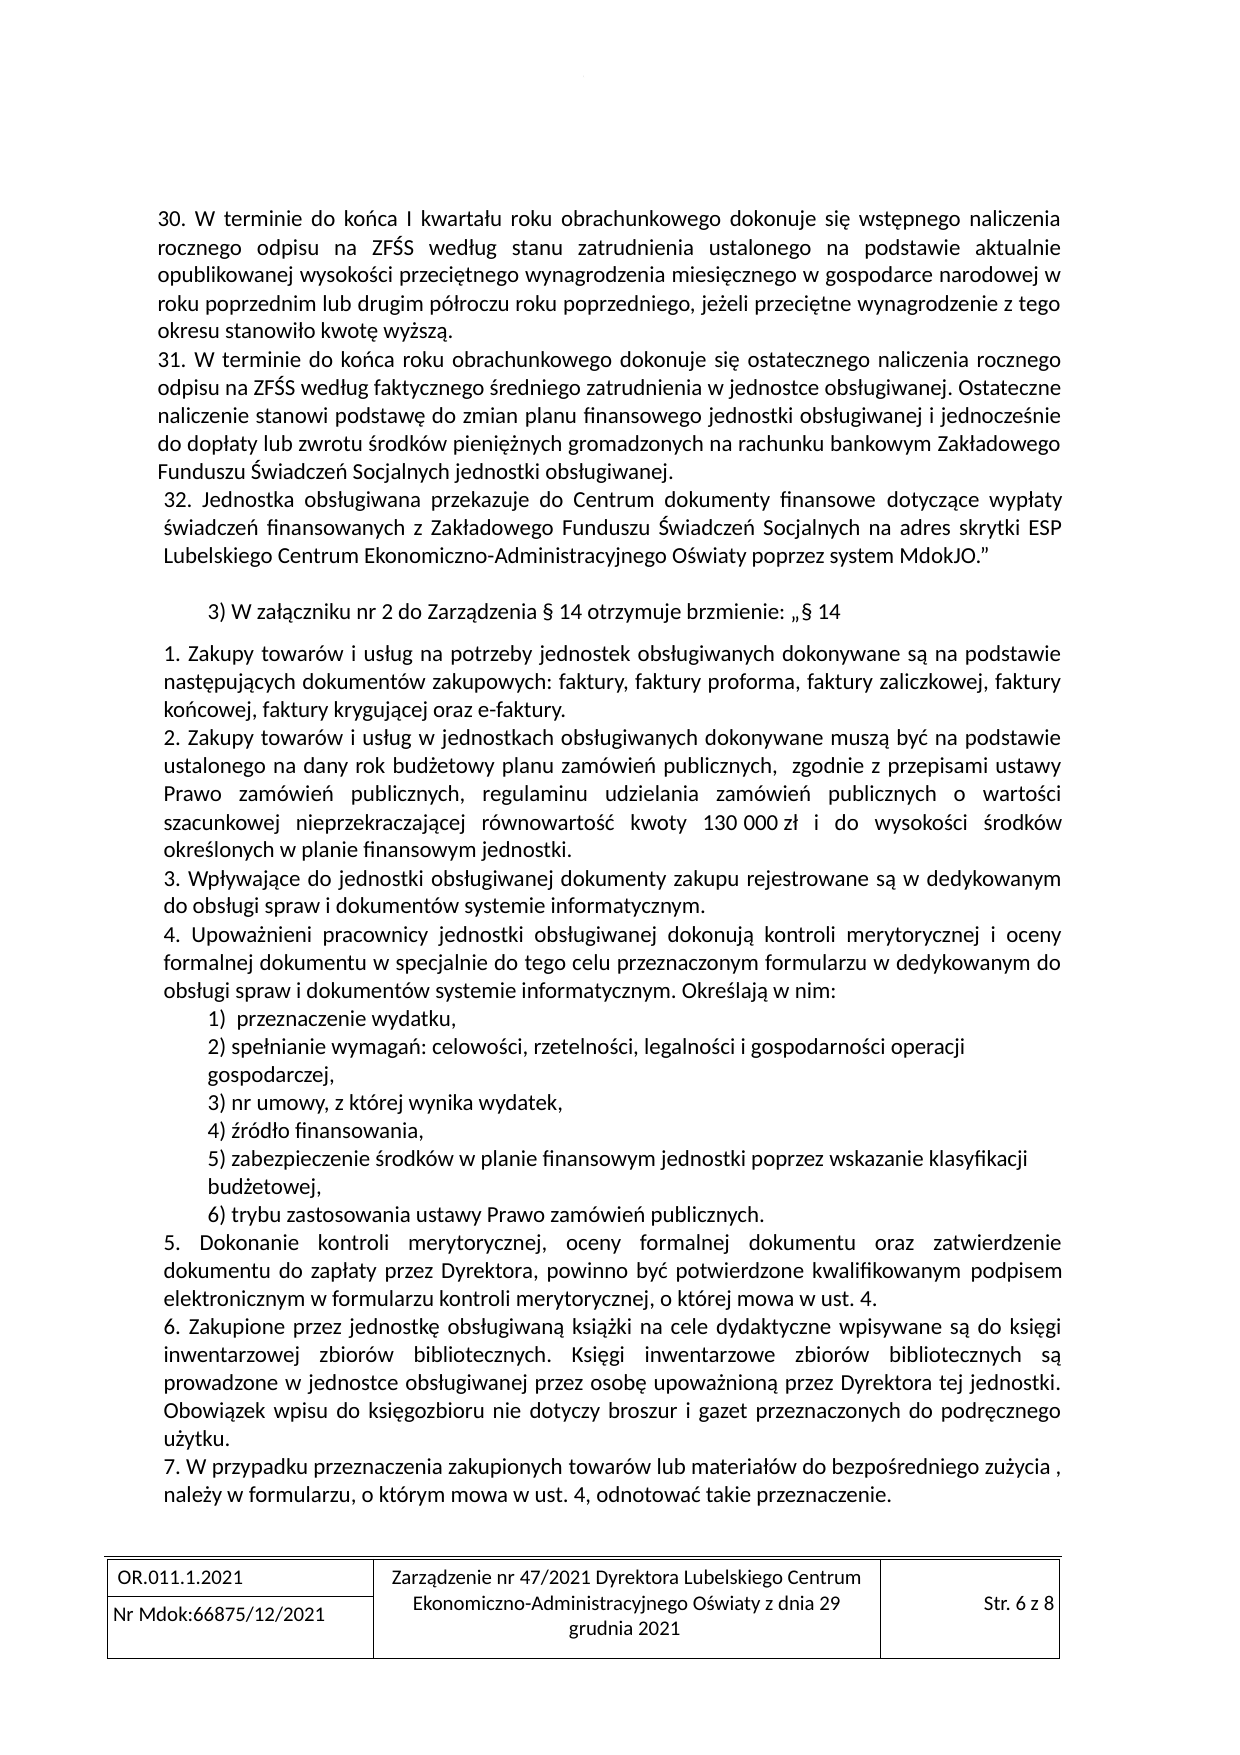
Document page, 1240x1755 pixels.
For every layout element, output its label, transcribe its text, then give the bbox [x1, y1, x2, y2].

list 4. Upoważnieni pracownicy jednostki obsługiwanej dokonują kontroli merytorycznej i oceny formalnej dokumentu w specjalnie do tego celu przeznaczonym formularzu w dedykowanym do obsługi spraw i dokumentów systemie informatycznym. Określają w nim: [163, 920, 1062, 1004]
list 3) nr umowy, z której wynika wydatek, [163, 1088, 1062, 1116]
list 1) przeznaczenie wydatku, [163, 1004, 1062, 1032]
list 7. W przypadku przeznaczenia zakupionych towarów lub materiałów do bezpośredniego zużycia , należy w formularzu, o którym mowa w ust. 4, odnotować takie przeznaczenie. [163, 1452, 1062, 1508]
list 2) spełnianie wymagań: celowości, rzetelności, legalności i gospodarności operacji gospodarczej, [163, 1032, 1062, 1088]
list 5) zabezpieczenie środków w planie finansowym jednostki poprzez wskazanie klasyfikacji budżetowej, [163, 1144, 1062, 1200]
list 1. Zakupy towarów i usług na potrzeby jednostek obsługiwanych dokonywane są na podstawie następujących dokumentów zakupowych: faktury, faktury proforma, faktury zaliczkowej, faktury końcowej, faktury krygującej oraz e-faktury. [163, 639, 1062, 723]
list 31. W terminie do końca roku obrachunkowego dokonuje się ostatecznego naliczenia rocznego odpisu na ZFŚS według faktycznego średniego zatrudnienia w jednostce obsługiwanej. Ostateczne naliczenie stanowi podstawę do zmian planu finansowego jednostki obsługiwanej i jednocześnie do dopłaty lub zwrotu środków pieniężnych gromadzonych na rachunku bankowym Zakładowego Funduszu Świadczeń Socjalnych jednostki obsługiwanej. [157, 345, 1062, 485]
list 5. Dokonanie kontroli merytorycznej, oceny formalnej dokumentu oraz zatwierdzenie dokumentu do zapłaty przez Dyrektora, powinno być potwierdzone kwalifikowanym podpisem elektronicznym w formularzu kontroli merytorycznej, o której mowa w ust. 4. [163, 1228, 1062, 1312]
list 3) W załączniku nr 2 do Zarządzenia § 14 otrzymuje brzmienie: „§ 14 [163, 597, 1062, 625]
list 2. Zakupy towarów i usług w jednostkach obsługiwanych dokonywane muszą być na podstawie ustalonego na dany rok budżetowy planu zamówień publicznych, zgodnie z przepisami ustawy Prawo zamówień publicznych, regulaminu udzielania zamówień publicznych o wartości szacunkowej nieprzekraczającej równowartość kwoty 130 000 zł i do wysokości środków określonych w planie finansowym jednostki. [163, 723, 1062, 864]
list 3. Wpływające do jednostki obsługiwanej dokumenty zakupu rejestrowane są w dedykowanym do obsługi spraw i dokumentów systemie informatycznym. [163, 864, 1062, 920]
list 6) trybu zastosowania ustawy Prawo zamówień publicznych. [163, 1200, 1062, 1228]
list 30. W terminie do końca I kwartału roku obrachunkowego dokonuje się wstępnego naliczenia rocznego odpisu na ZFŚS według stanu zatrudnienia ustalonego na podstawie aktualnie opublikowanej wysokości przeciętnego wynagrodzenia miesięcznego w gospodarce narodowej w roku poprzednim lub drugim półroczu roku poprzedniego, jeżeli przeciętne wynagrodzenie z tego okresu stanowiło kwotę wyższą. [157, 204, 1062, 345]
list 32. Jednostka obsługiwana przekazuje do Centrum dokumenty finansowe dotyczące wypłaty świadczeń finansowanych z Zakładowego Funduszu Świadczeń Socjalnych na adres skrytki ESP Lubelskiego Centrum Ekonomiczno-Administracyjnego Oświaty poprzez system MdokJO.” [163, 485, 1062, 569]
list 6. Zakupione przez jednostkę obsługiwaną książki na cele dydaktyczne wpisywane są do księgi inwentarzowej zbiorów bibliotecznych. Księgi inwentarzowe zbiorów bibliotecznych są prowadzone w jednostce obsługiwanej przez osobę upoważnioną przez Dyrektora tej jednostki. Obowiązek wpisu do księgozbioru nie dotyczy broszur i gazet przeznaczonych do podręcznego użytku. [163, 1312, 1062, 1452]
list 4) źródło finansowania, [163, 1116, 1062, 1144]
